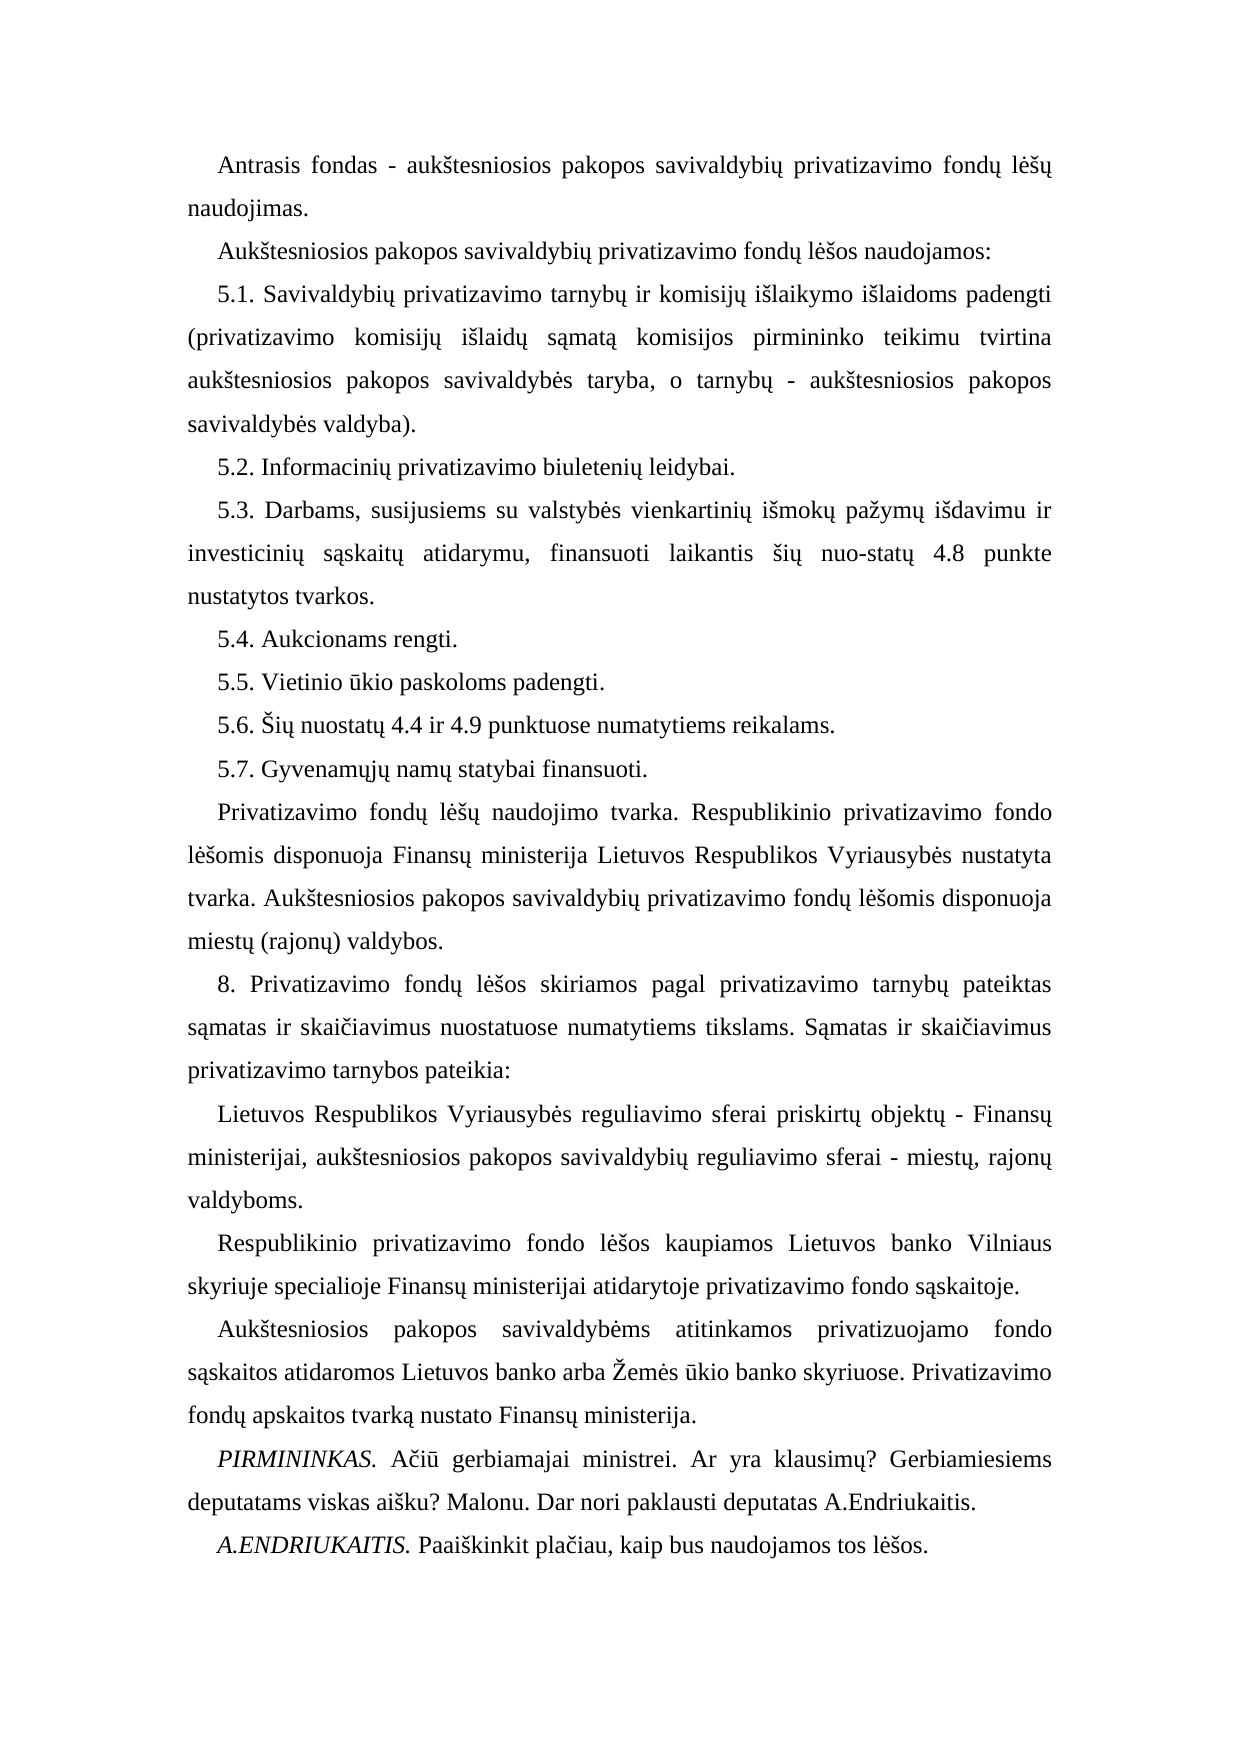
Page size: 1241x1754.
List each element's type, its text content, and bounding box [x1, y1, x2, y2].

text Respublikinio privatizavimo fondo lėšos kaupiamos Lietuvos banko Vilniaus skyriuje specialioje Finansų ministerijai atidarytoje privatizavimo fondo sąskaitoje. [187, 1228, 1053, 1300]
text 5.5. Vietinio ūkio paskoloms padengti. [187, 667, 1053, 696]
text Aukštesniosios pakopos savivaldybių privatizavimo fondų lėšos naudojamos: [187, 236, 1053, 265]
text Aukštesniosios pakopos savivaldybėms atitinkamos privatizuojamo fondo sąskaitos atidaromos Lietuvos banko arba Žemės ūkio banko skyriuose. Privatizavimo fondų apskaitos tvarką nustato Finansų ministerija. [187, 1314, 1053, 1429]
text 5.3. Darbams, susijusiems su valstybės vienkartinių išmokų pažymų išdavimu ir investicinių sąskaitų atidarymu, finansuoti laikantis šių nuo-statų 4.8 punkte nustatytos tvarkos. [187, 495, 1053, 610]
text 5.4. Aukcionams rengti. [187, 624, 1053, 653]
text 5.2. Informacinių privatizavimo biuletenių leidybai. [187, 452, 1053, 481]
text Lietuvos Respublikos Vyriausybės reguliavimo sferai priskirtų objektų - Finansų ministerijai, aukštesniosios pakopos savivaldybių reguliavimo sferai - miestų, rajonų valdyboms. [187, 1099, 1053, 1214]
text 5.6. Šių nuostatų 4.4 ir 4.9 punktuose numatytiems reikalams. [187, 711, 1053, 739]
text Privatizavimo fondų lėšų naudojimo tvarka. Respublikinio privatizavimo fondo lėšomis disponuoja Finansų ministerija Lietuvos Respublikos Vyriausybės nustatyta tvarka. Aukštesniosios pakopos savivaldybių privatizavimo fondų lėšomis disponuoja miestų (rajonų) valdybos. [187, 797, 1053, 955]
text 5.1. Savivaldybių privatizavimo tarnybų ir komisijų išlaikymo išlaidoms padengti (privatizavimo komisijų išlaidų sąmatą komisijos pirmininko teikimu tvirtina aukštesniosios pakopos savivaldybės taryba, o tarnybų - aukštesniosios pakopos savivaldybės valdyba). [187, 279, 1053, 437]
text A.ENDRIUKAITIS. Paaiškinkit plačiau, kaip bus naudojamos tos lėšos. [187, 1530, 1053, 1559]
text PIRMININKAS. Ačiū gerbiamajai ministrei. Ar yra klausimų? Gerbiamiesiems deputatams viskas aišku? Malonu. Dar nori paklausti deputatas A.Endriukaitis. [187, 1444, 1053, 1516]
text 8. Privatizavimo fondų lėšos skiriamos pagal privatizavimo tarnybų pateiktas sąmatas ir skaičiavimus nuostatuose numatytiems tikslams. Sąmatas ir skaičiavimus privatizavimo tarnybos pateikia: [187, 969, 1053, 1084]
text Antrasis fondas - aukštesniosios pakopos savivaldybių privatizavimo fondų lėšų naudojimas. [187, 150, 1053, 222]
text 5.7. Gyvenamųjų namų statybai finansuoti. [187, 754, 1053, 782]
